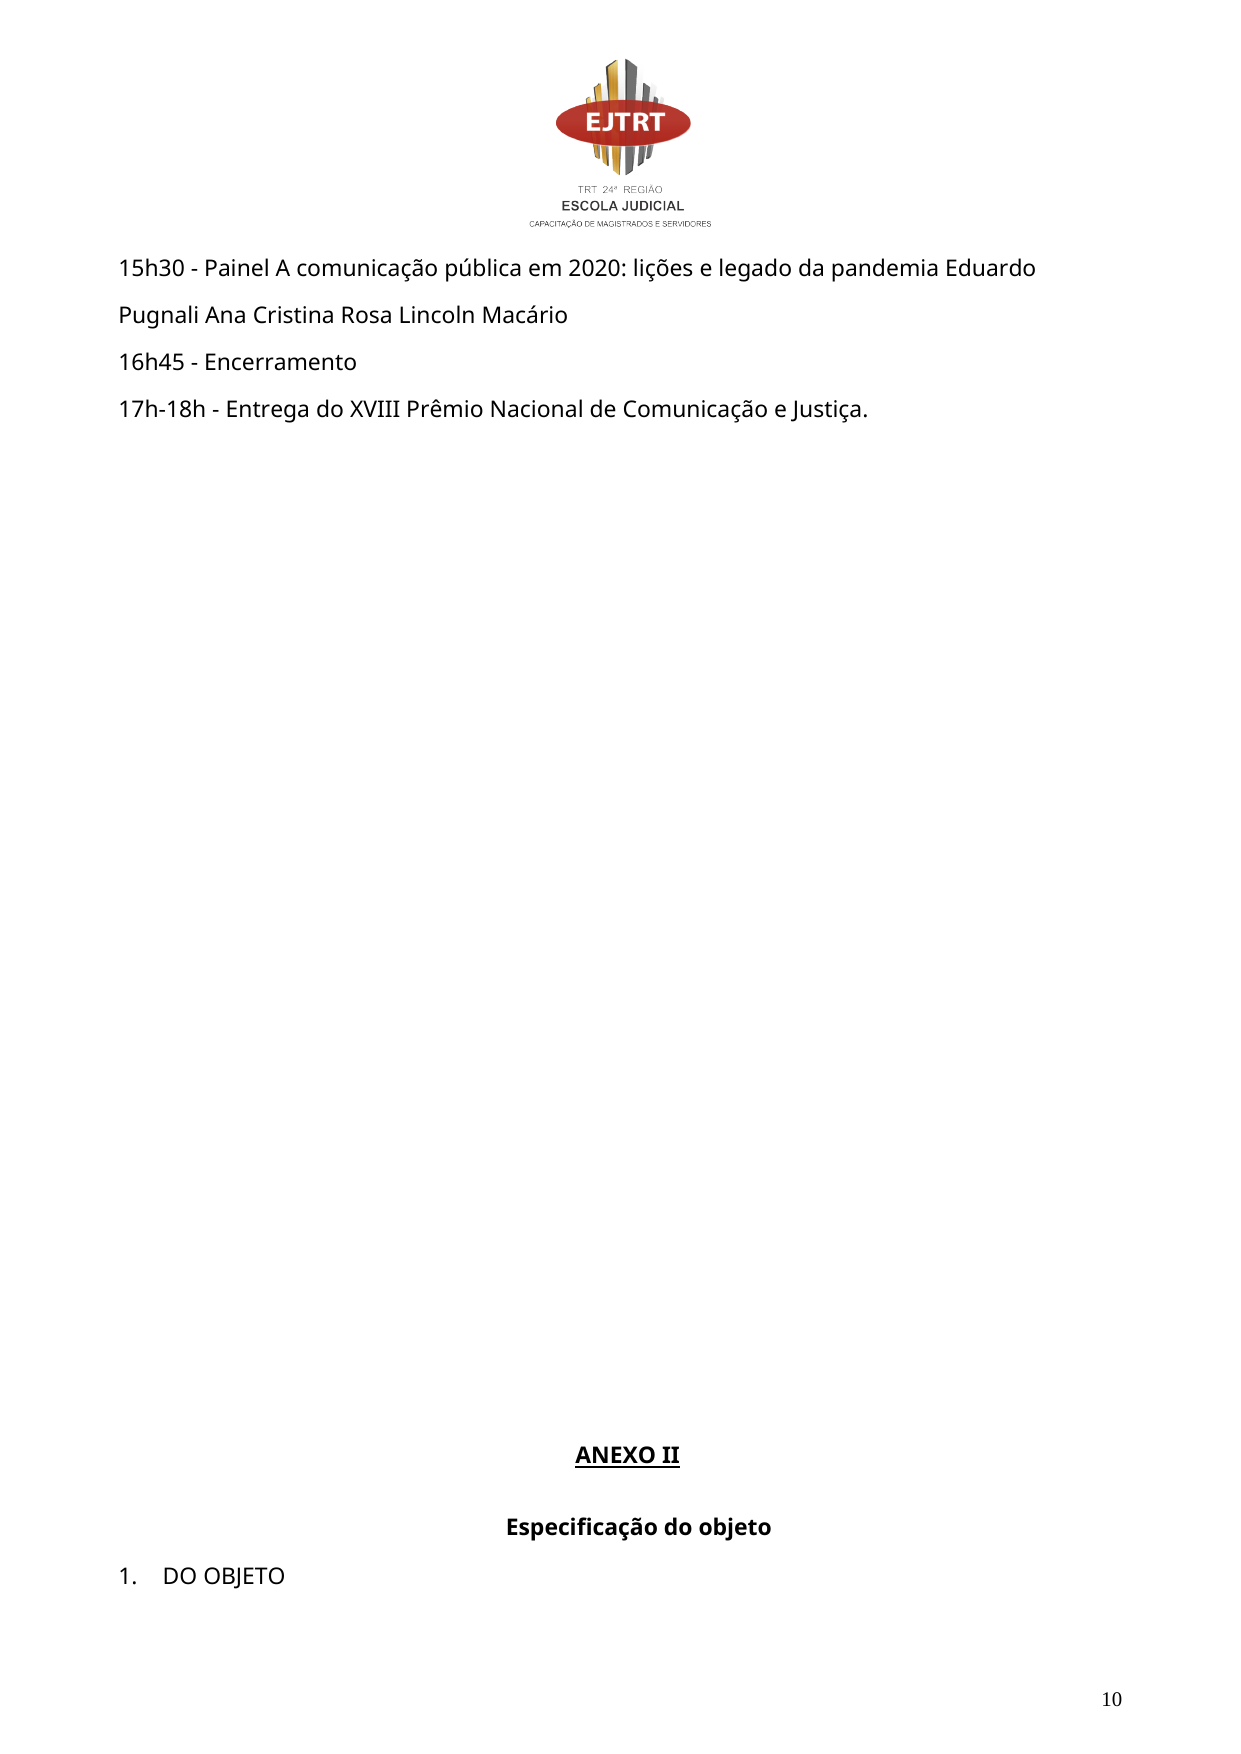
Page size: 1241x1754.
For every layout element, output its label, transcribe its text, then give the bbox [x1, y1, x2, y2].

text 15h30 - Painel A comunicação pública em 2020: lições e legado da pandemia Eduardo Pugnali Ana Cristina Rosa Lincoln Macário [118, 252, 1122, 330]
text 17h-18h - Entrega do XVIII Prêmio Nacional de Comunicação e Justiça. [118, 393, 1122, 424]
picture [529, 58, 711, 228]
text ANEXO II [133, 1439, 1122, 1471]
list DO OBJETO [118, 1560, 1122, 1591]
text 16h45 - Encerramento [118, 346, 1122, 377]
text Especificação do objeto [155, 1511, 1122, 1543]
